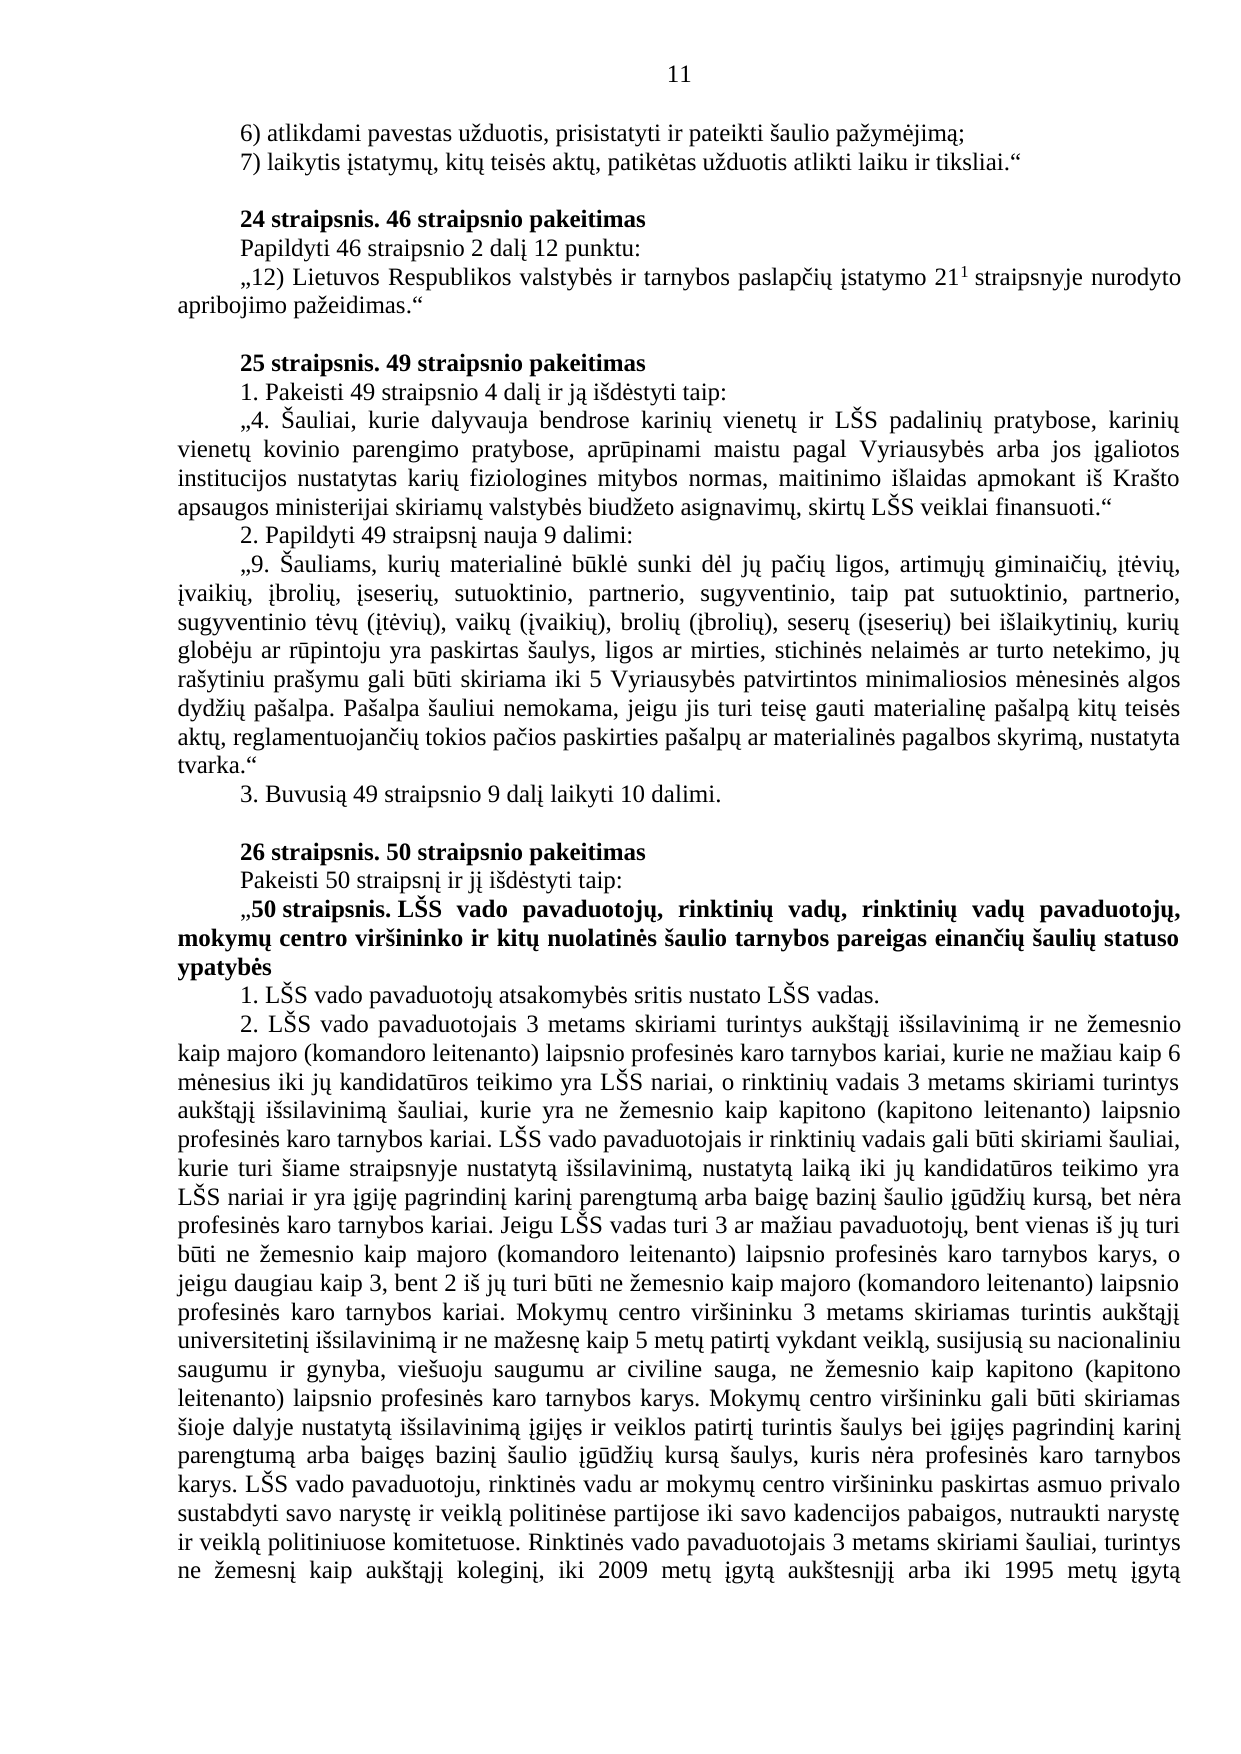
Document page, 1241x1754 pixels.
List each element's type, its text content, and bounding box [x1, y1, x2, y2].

text „9. Šauliams, kurių materialinė būklė sunki dėl jų pačių ligos, artimųjų giminaičių, įtėvių, įvaikių, įbrolių, įseserių, sutuoktinio, partnerio, sugyventinio, taip pat sutuoktinio, partnerio, sugyventinio tėvų (įtėvių), vaikų (įvaikių), brolių (įbrolių), seserų (įseserių) bei išlaikytinių, kurių globėju ar rūpintoju yra paskirtas šaulys, ligos ar mirties, stichinės nelaimės ar turto netekimo, jų rašytiniu prašymu gali būti skiriama iki 5 Vyriausybės patvirtintos minimaliosios mėnesinės algos dydžių pašalpa. Pašalpa šauliui nemokama, jeigu jis turi teisę gauti materialinę pašalpą kitų teisės aktų, reglamentuojančių tokios pačios paskirties pašalpų ar materialinės pagalbos skyrimą, nustatyta tvarka.“ [177, 549, 1181, 779]
text „12) Lietuvos Respublikos valstybės ir tarnybos paslapčių įstatymo 211 straipsnyje nurodyto apribojimo pažeidimas.“ [177, 262, 1181, 319]
text 7) laikytis įstatymų, kitų teisės aktų, patikėtas užduotis atlikti laiku ir tiksliai.“ [177, 147, 1181, 176]
text 2. LŠS vado pavaduotojais 3 metams skiriami turintys aukštąjį išsilavinimą ir ne žemesnio kaip majoro (komandoro leitenanto) laipsnio profesinės karo tarnybos kariai, kurie ne mažiau kaip 6 mėnesius iki jų kandidatūros teikimo yra LŠS nariai, o rinktinių vadais 3 metams skiriami turintys aukštąjį išsilavinimą šauliai, kurie yra ne žemesnio kaip kapitono (kapitono leitenanto) laipsnio profesinės karo tarnybos kariai. LŠS vado pavaduotojais ir rinktinių vadais gali būti skiriami šauliai, kurie turi šiame straipsnyje nustatytą išsilavinimą, nustatytą laiką iki jų kandidatūros teikimo yra LŠS nariai ir yra įgiję pagrindinį karinį parengtumą arba baigę bazinį šaulio įgūdžių kursą, bet nėra profesinės karo tarnybos kariai. Jeigu LŠS vadas turi 3 ar mažiau pavaduotojų, bent vienas iš jų turi būti ne žemesnio kaip majoro (komandoro leitenanto) laipsnio profesinės karo tarnybos karys, o jeigu daugiau kaip 3, bent 2 iš jų turi būti ne žemesnio kaip majoro (komandoro leitenanto) laipsnio profesinės karo tarnybos kariai. Mokymų centro viršininku 3 metams skiriamas turintis aukštąjį universitetinį išsilavinimą ir ne mažesnę kaip 5 metų patirtį vykdant veiklą, susijusią su nacionaliniu saugumu ir gynyba, viešuoju saugumu ar civiline sauga, ne žemesnio kaip kapitono (kapitono leitenanto) laipsnio profesinės karo tarnybos karys. Mokymų centro viršininku gali būti skiriamas šioje dalyje nustatytą išsilavinimą įgijęs ir veiklos patirtį turintis šaulys bei įgijęs pagrindinį karinį parengtumą arba baigęs bazinį šaulio įgūdžių kursą šaulys, kuris nėra profesinės karo tarnybos karys. LŠS vado pavaduotoju, rinktinės vadu ar mokymų centro viršininku paskirtas asmuo privalo sustabdyti savo narystę ir veiklą politinėse partijose iki savo kadencijos pabaigos, nutraukti narystę ir veiklą politiniuose komitetuose. Rinktinės vado pavaduotojais 3 metams skiriami šauliai, turintys ne žemesnį kaip aukštąjį koleginį, iki 2009 metų įgytą aukštesnįjį arba iki 1995 metų įgytą [177, 1009, 1181, 1584]
text 26 straipsnis. 50 straipsnio pakeitimas [177, 837, 1181, 866]
text 6) atlikdami pavestas užduotis, prisistatyti ir pateikti šaulio pažymėjimą; [177, 118, 1181, 147]
text 1. Pakeisti 49 straipsnio 4 dalį ir ją išdėstyti taip: [177, 377, 1181, 406]
text 3. Buvusią 49 straipsnio 9 dalį laikyti 10 dalimi. [177, 779, 1181, 808]
text 2. Papildyti 49 straipsnį nauja 9 dalimi: [177, 521, 1181, 549]
text „4. Šauliai, kurie dalyvauja bendrose karinių vienetų ir LŠS padalinių pratybose, karinių vienetų kovinio parengimo pratybose, aprūpinami maistu pagal Vyriausybės arba jos įgaliotos institucijos nustatytas karių fiziologines mitybos normas, maitinimo išlaidas apmokant iš Krašto apsaugos ministerijai skiriamų valstybės biudžeto asignavimų, skirtų LŠS veiklai finansuoti.“ [177, 406, 1181, 521]
text Pakeisti 50 straipsnį ir jį išdėstyti taip: [177, 866, 1181, 894]
text „50 straipsnis. LŠS vado pavaduotojų, rinktinių vadų, rinktinių vadų pavaduotojų, mokymų centro viršininko ir kitų nuolatinės šaulio tarnybos pareigas einančių šaulių statuso ypatybės [177, 894, 1181, 981]
text 25 straipsnis. 49 straipsnio pakeitimas [177, 348, 1181, 377]
text Papildyti 46 straipsnio 2 dalį 12 punktu: [177, 233, 1181, 262]
text 24 straipsnis. 46 straipsnio pakeitimas [177, 204, 1181, 233]
text 1. LŠS vado pavaduotojų atsakomybės sritis nustato LŠS vadas. [177, 981, 1181, 1009]
